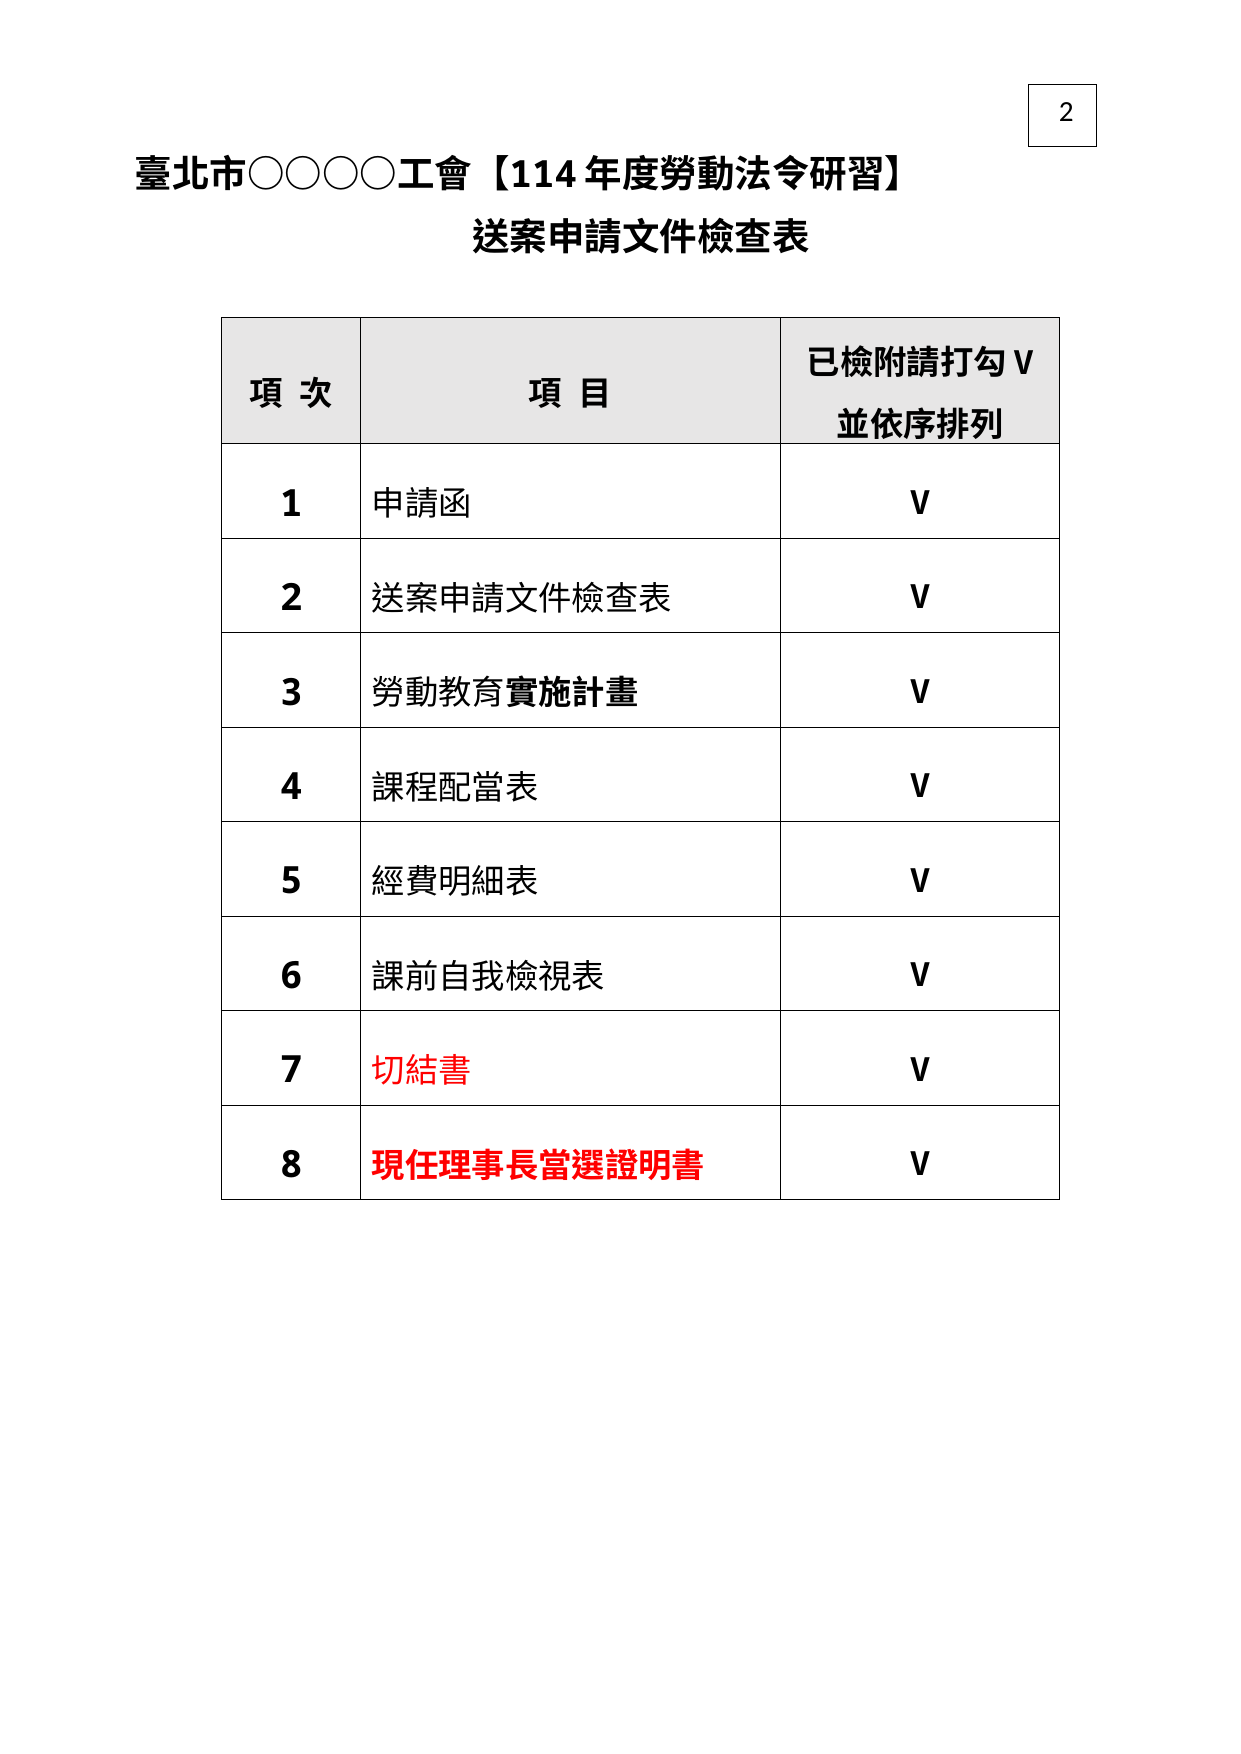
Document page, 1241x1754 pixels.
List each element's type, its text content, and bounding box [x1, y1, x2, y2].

table_header 項 次 [222, 318, 360, 443]
table_cell 4 [222, 728, 360, 821]
table_cell 申請函 [361, 444, 780, 538]
text 2 [1044, 93, 1081, 128]
table_cell 5 [222, 822, 360, 916]
table_cell V [781, 1106, 1059, 1199]
text [1029, 85, 1096, 146]
table_cell 7 [222, 1011, 360, 1104]
table_cell 切結書 [361, 1011, 780, 1104]
table_cell 課前自我檢視表 [361, 917, 780, 1010]
text 送案申請文件檢查表 [131, 192, 1150, 255]
table_cell 1 [222, 444, 360, 538]
table_cell V [781, 444, 1059, 538]
table_header 項 目 [361, 318, 780, 443]
table_cell 現任理事長當選證明書 [361, 1106, 780, 1199]
table_cell V [781, 728, 1059, 821]
table_cell 3 [222, 633, 360, 727]
table_cell V [781, 917, 1059, 1010]
table_cell 課程配當表 [361, 728, 780, 821]
table_cell V [781, 1011, 1059, 1104]
table_cell V [781, 539, 1059, 632]
table_header 已檢附請打勾V 並依序排列 [781, 318, 1059, 443]
text 臺北市○○○○工會【114年度勞動法令研習】 [131, 130, 1150, 192]
table_cell 送案申請文件檢查表 [361, 539, 780, 632]
table_cell 6 [222, 917, 360, 1010]
table_cell 2 [222, 539, 360, 632]
table_cell 8 [222, 1106, 360, 1199]
table_cell 經費明細表 [361, 822, 780, 916]
table_cell V [781, 633, 1059, 727]
table_cell V [781, 822, 1059, 916]
table_cell 勞動教育實施計畫 [361, 633, 780, 727]
